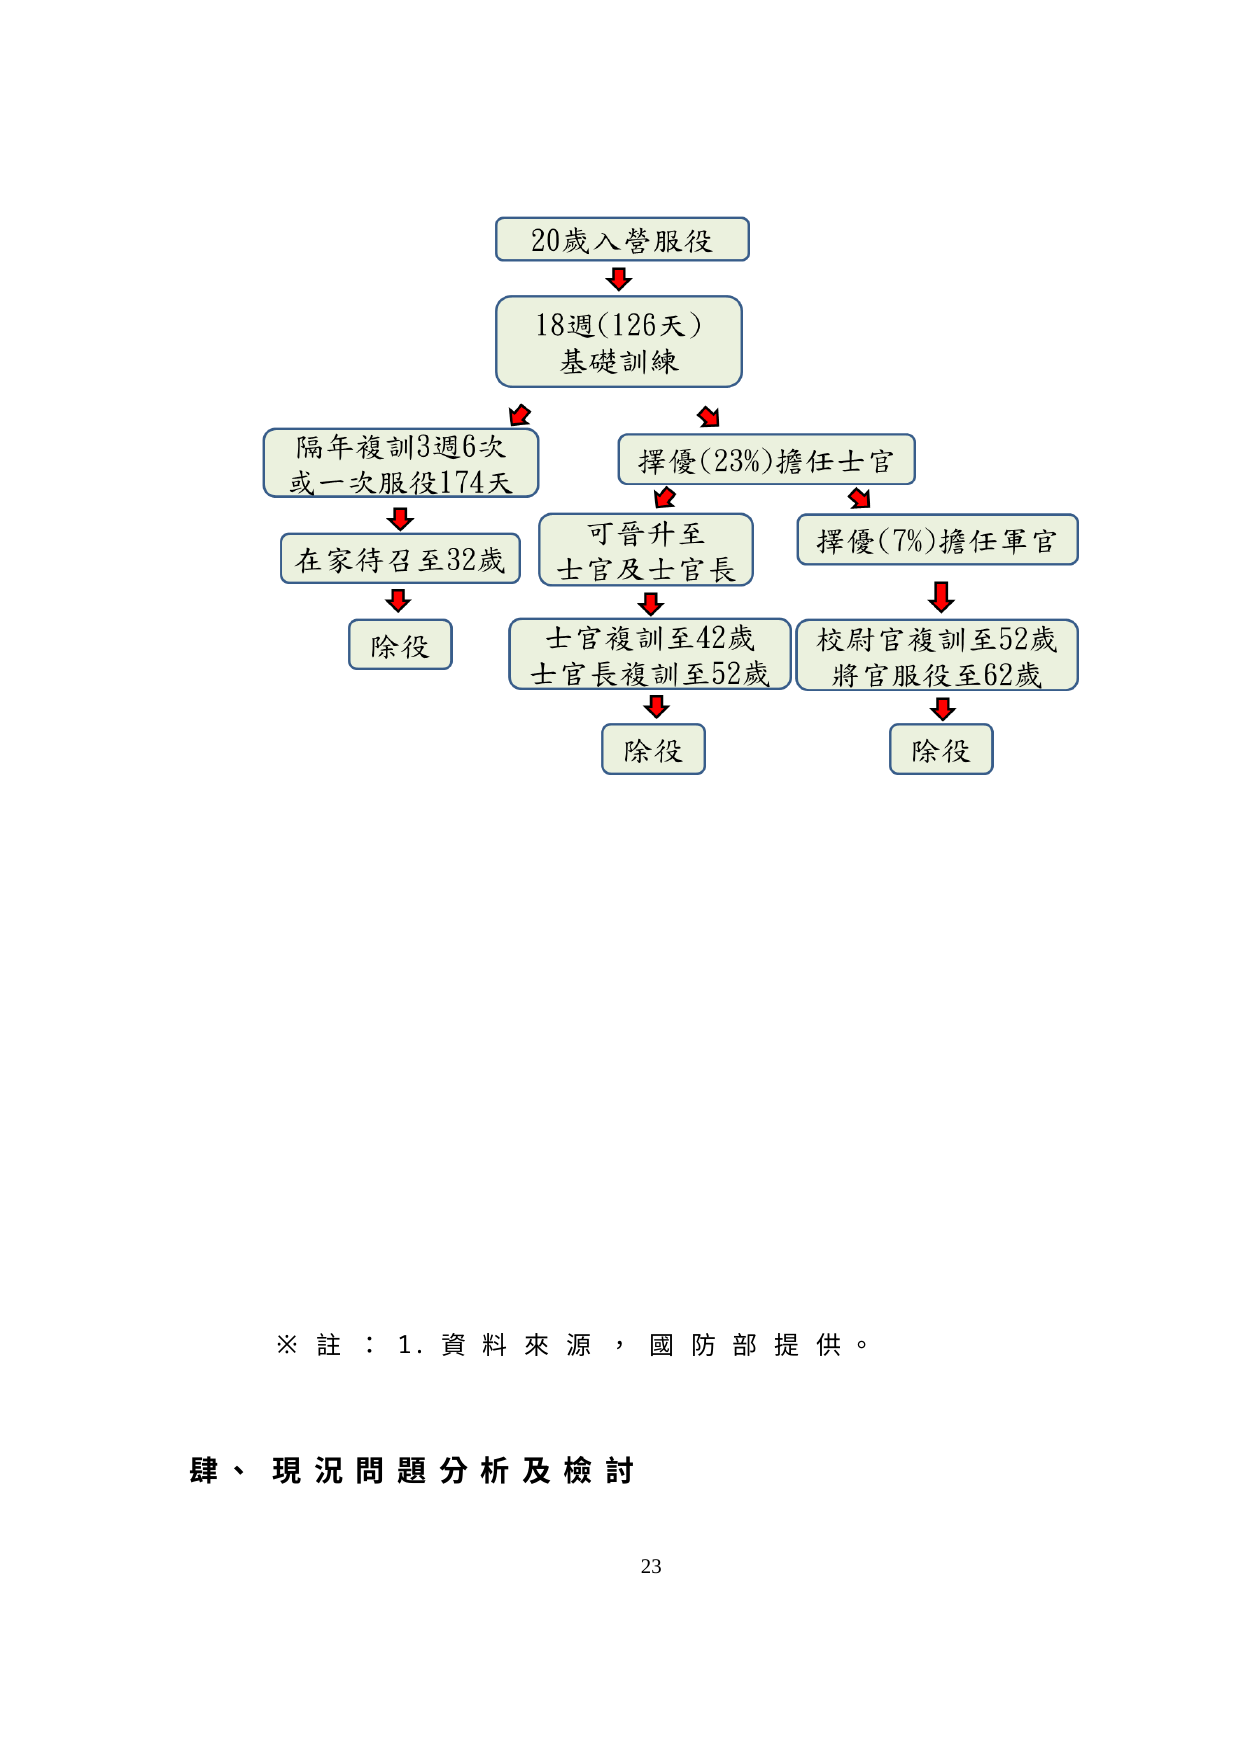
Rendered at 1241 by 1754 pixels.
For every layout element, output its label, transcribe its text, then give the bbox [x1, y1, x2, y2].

text 肆、現況問題分析及檢討 [183, 1427, 1058, 1490]
text ※註：1.資料來源，國防部提供。 [242, 1302, 1058, 1365]
